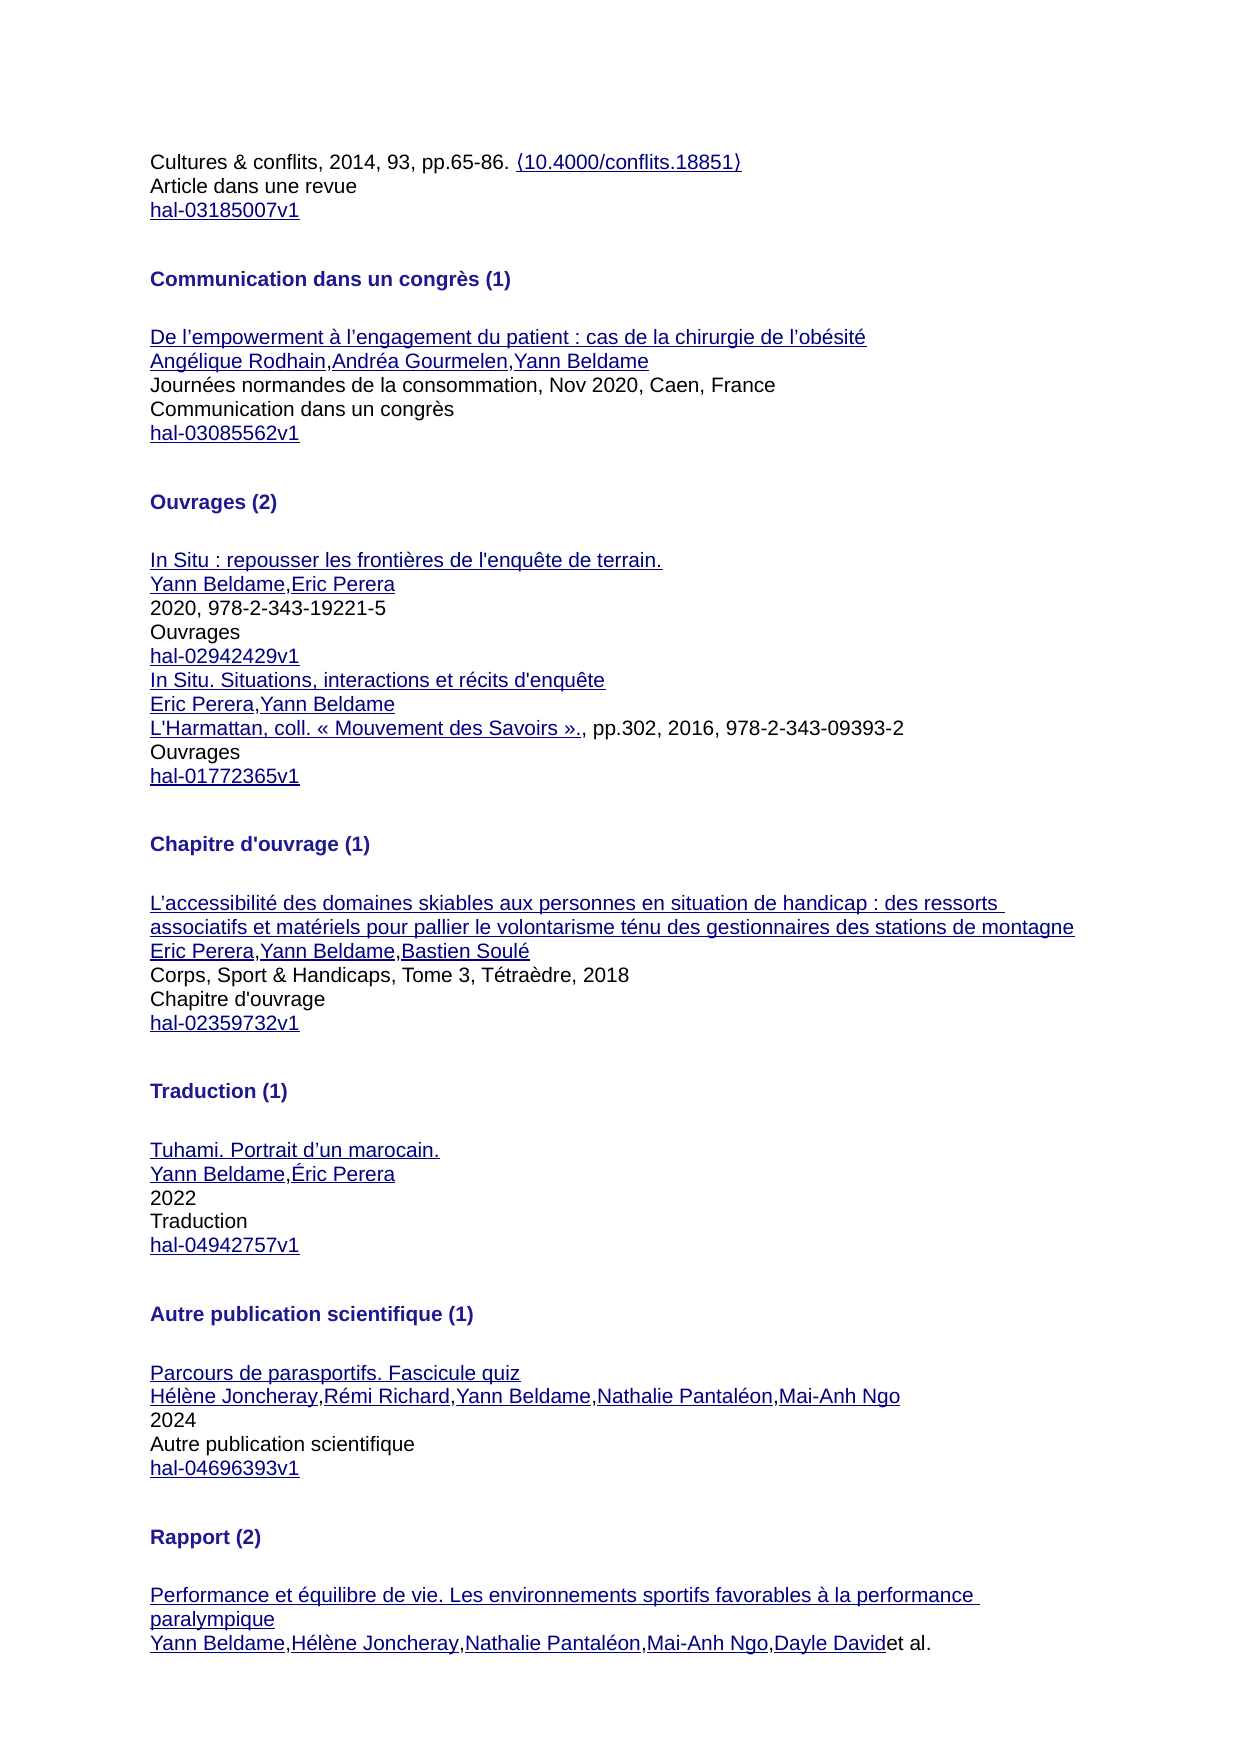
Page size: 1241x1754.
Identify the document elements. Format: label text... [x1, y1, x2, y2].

table_header In Situ : repousser les frontières de l'enquête de terrain. Yann Beldame,Eric Perera 2020, 978-2-343-19221-5 Ouvrages hal-02942429v1 [150, 548, 1090, 668]
table_header De l’empowerment à l’engagement du patient : cas de la chirurgie de l’obésité Angélique Rodhain,Andréa Gourmelen,Yann Beldame Journées normandes de la consommation, Nov 2020, Caen, France Communication dans un congrès hal-03085562v1 [150, 325, 1090, 445]
subtitle Communication dans un congrès (1) [150, 267, 1090, 291]
table_header Performance et équilibre de vie. Les environnements sportifs favorables à la performance paralympique Yann Beldame,Hélène Joncheray,Nathalie Pantaléon,Mai-Anh Ngo,Dayle Davidet al. [150, 1583, 1090, 1655]
subtitle Ouvrages (2) [150, 489, 1090, 513]
subtitle Traduction (1) [150, 1079, 1090, 1103]
table_header Tuhami. Portrait d’un marocain. Yann Beldame,Éric Perera 2022 Traduction hal-04942757v1 [150, 1138, 1090, 1257]
table_cell Cultures & conflits, 2014, 93, pp.65-86. ⟨10.4000/conflits.18851⟩ Article dans une revue hal-03185007v1 [150, 150, 1090, 222]
subtitle Rapport (2) [150, 1525, 1090, 1549]
table_cell In Situ. Situations, interactions et récits d'enquête Eric Perera,Yann Beldame L'Harmattan, coll. « Mouvement des Savoirs »., pp.302, 2016, 978-2-343-09393-2 Ouvrages hal-01772365v1 [150, 668, 1090, 787]
table_header Parcours de parasportifs. Fascicule quiz Hélène Joncheray,Rémi Richard,Yann Beldame,Nathalie Pantaléon,Mai-Anh Ngo 2024 Autre publication scientifique hal-04696393v1 [150, 1360, 1090, 1480]
subtitle Chapitre d'ouvrage (1) [150, 832, 1090, 856]
table_header L’accessibilité des domaines skiables aux personnes en situation de handicap : des ressorts associatifs et matériels pour pallier le volontarisme ténu des gestionnaires des stations de montagne Eric Perera,Yann Beldame,Bastien Soulé Corps, Sport & Handicaps, Tome 3, Tétraèdre, 2018 Chapitre d'ouvrage hal-02359732v1 [150, 891, 1090, 1034]
subtitle Autre publication scientifique (1) [150, 1302, 1090, 1326]
